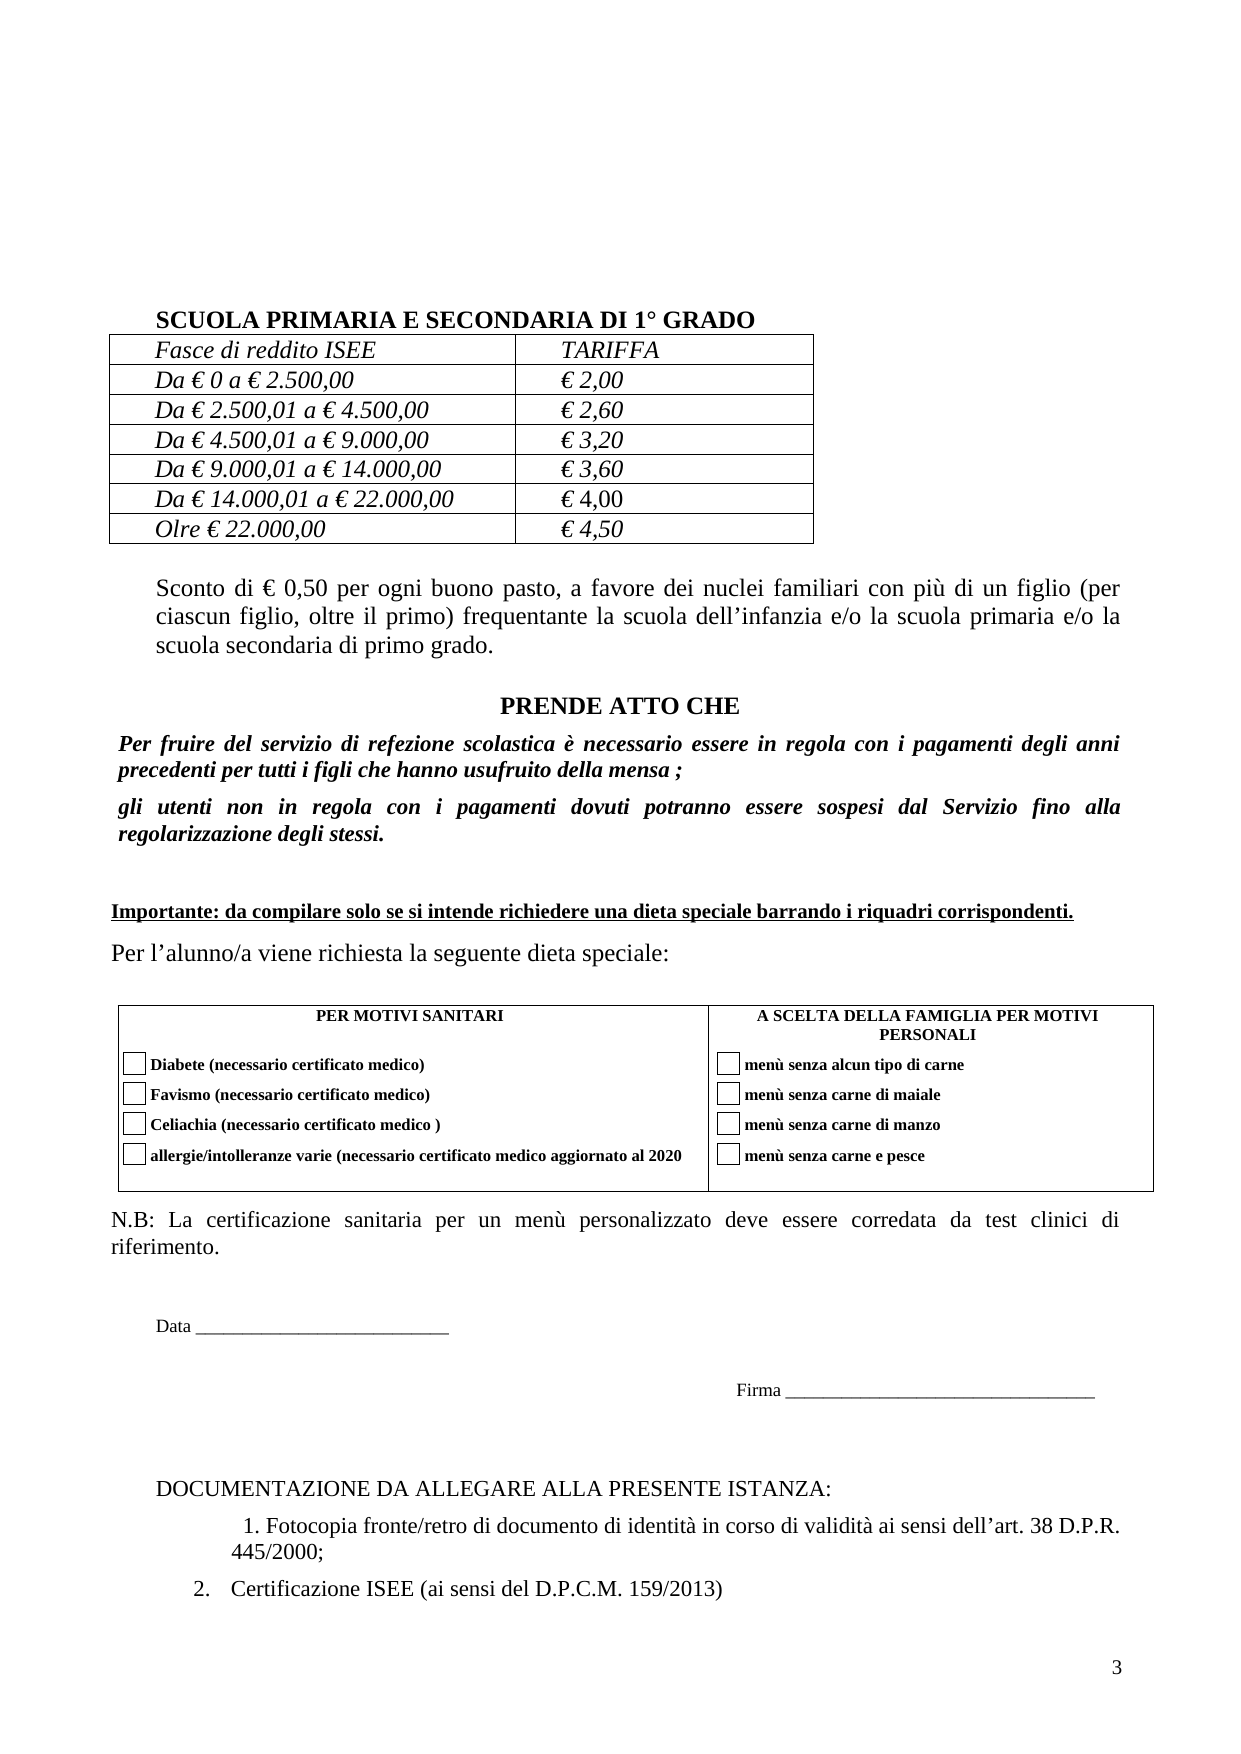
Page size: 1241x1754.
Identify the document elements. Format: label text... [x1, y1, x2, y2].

table_cell Olre € 22.000,00 [110, 514, 515, 543]
list Fotocopia fronte/retro di documento di identità in corso di validità ai sensi dell’art. 38 D.P.R. 445/2000; [231, 1512, 1122, 1564]
table_cell € 3,60 [516, 455, 813, 483]
table_header PER MOTIVI SANITARI Diabete (necessario certificato medico) Favismo (necessario certificato medico) Celiachia (necessario certificato medico ) allergie/intolleranze varie (necessario certificato medico aggiornato al 2020 [119, 1006, 708, 1191]
table_header A SCELTA DELLA FAMIGLIA PER MOTIVI PERSONALI menù senza alcun tipo di carne menù senza carne di maiale menù senza carne di manzo menù senza carne e pesce [709, 1006, 1153, 1191]
table_header Fasce di reddito ISEE [110, 335, 515, 364]
text Sconto di € 0,50 per ogni buono pasto, a favore dei nuclei familiari con più di un figlio (per ciascun figlio, oltre il primo) frequentante la scuola dell’infanzia e/o la scuola primaria e/o la scuola secondaria di primo grado. [156, 573, 1122, 659]
text gli utenti non in regola con i pagamenti dovuti potranno essere sospesi dal Servizio fino alla regolarizzazione degli stessi. [118, 793, 1122, 846]
table_cell Da € 4.500,01 a € 9.000,00 [110, 425, 515, 453]
text Per fruire del servizio di refezione scolastica è necessario essere in regola con i pagamenti degli anni precedenti per tutti i figli che hanno usufruito della mensa ; [118, 730, 1122, 783]
table_cell € 2,00 [516, 365, 813, 394]
table_cell € 2,60 [516, 395, 813, 424]
table_cell Da € 0 a € 2.500,00 [110, 365, 515, 394]
text DOCUMENTAZIONE DA ALLEGARE ALLA PRESENTE ISTANZA: [156, 1475, 1122, 1501]
table_cell Da € 14.000,01 a € 22.000,00 [110, 484, 515, 513]
text Firma _________________________________ [156, 1379, 1122, 1401]
table_cell Da € 9.000,01 a € 14.000,00 [110, 455, 515, 483]
text SCUOLA PRIMARIA E SECONDARIA DI 1° GRADO [156, 306, 1122, 334]
table_header TARIFFA [516, 335, 813, 364]
table_cell € 4,00 [516, 484, 813, 513]
table_cell € 3,20 [516, 425, 813, 453]
text PRENDE ATTO CHE [118, 691, 1122, 720]
table_cell Da € 2.500,01 a € 4.500,00 [110, 395, 515, 424]
text Data ___________________________ [156, 1315, 1122, 1337]
text Per l’alunno/a viene richiesta la seguente dieta speciale: [111, 938, 1122, 967]
table_cell € 4,50 [516, 514, 813, 543]
text Importante: da compilare solo se si intende richiedere una dieta speciale barrando i riquadri corrispondenti. [111, 899, 1122, 923]
list Certificazione ISEE (ai sensi del D.P.C.M. 159/2013) [193, 1575, 1122, 1601]
text N.B: La certificazione sanitaria per un menù personalizzato deve essere corredata da test clinici di riferimento. [111, 1206, 1122, 1259]
